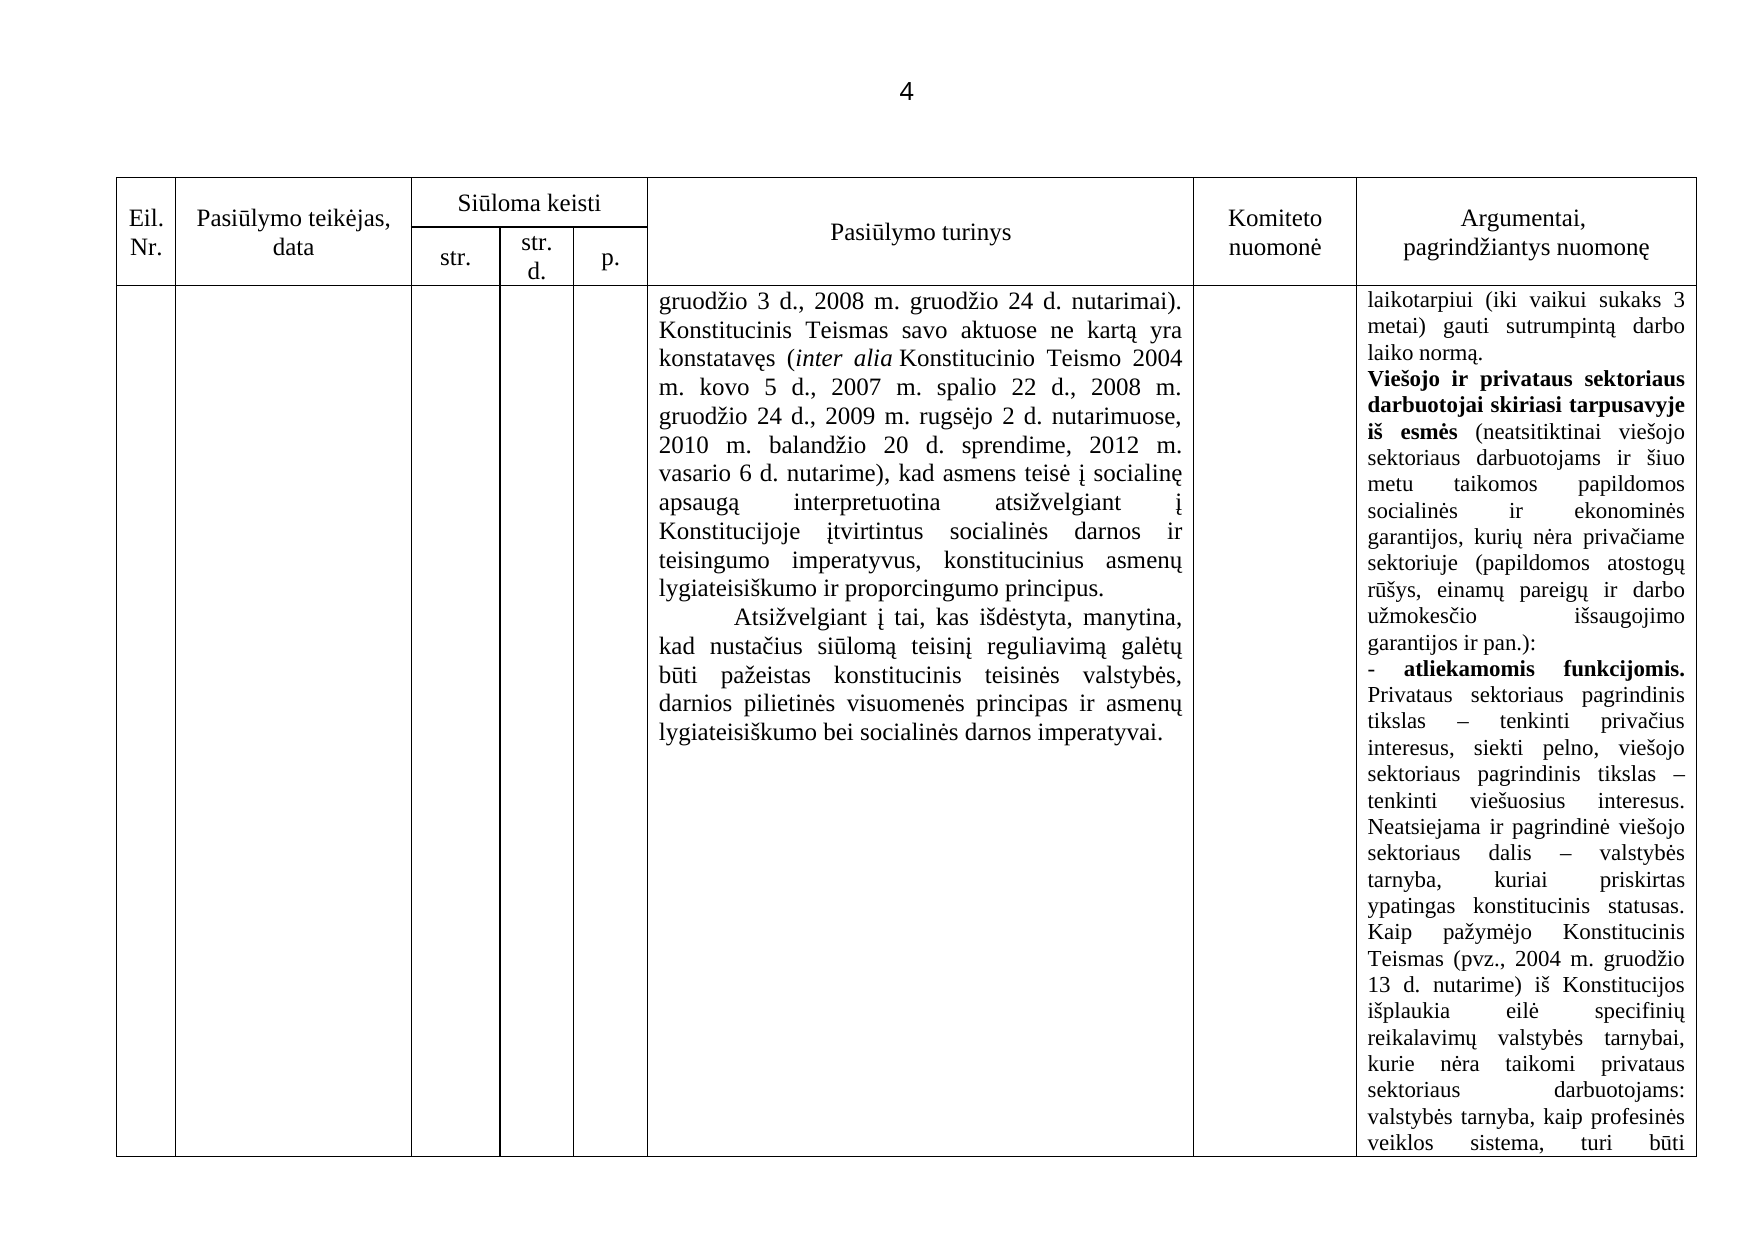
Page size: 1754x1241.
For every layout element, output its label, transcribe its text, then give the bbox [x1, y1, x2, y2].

table_header Siūloma keisti [412, 178, 647, 226]
table_header Pasiūlymo turinys [648, 178, 1193, 285]
table_header Pasiūlymo teikėjas, data [176, 178, 411, 285]
table_cell [501, 286, 573, 1156]
table_cell str. [412, 228, 499, 285]
table_header Argumentai, pagrindžiantys nuomonę [1357, 178, 1696, 285]
table_cell str. d. [501, 228, 573, 285]
table_cell laikotarpiui (iki vaikui sukaks 3 metai) gauti sutrumpintą darbo laiko normą. Viešojo ir privataus sektoriaus darbuotojai skiriasi tarpusavyje iš esmės (neatsitiktinai viešojo sektoriaus darbuotojams ir šiuo metu taikomos papildomos socialinės ir ekonominės garantijos, kurių nėra privačiame sektoriuje (papildomos atostogų rūšys, einamų pareigų ir darbo užmokesčio išsaugojimo garantijos ir pan.): - atliekamomis funkcijomis. Privataus sektoriaus pagrindinis tikslas – tenkinti privačius interesus, siekti pelno, viešojo sektoriaus pagrindinis tikslas – tenkinti viešuosius interesus. Neatsiejama ir pagrindinė viešojo sektoriaus dalis – valstybės tarnyba, kuriai priskirtas ypatingas konstitucinis statusas. Kaip pažymėjo Konstitucinis Teismas (pvz., 2004 m. gruodžio 13 d. nutarime) iš Konstitucijos išplaukia eilė specifinių reikalavimų valstybės tarnybai, kurie nėra taikomi privataus sektoriaus darbuotojams: valstybės tarnyba, kaip profesinės veiklos sistema, turi būti [1357, 286, 1696, 1156]
table_cell [574, 286, 647, 1156]
table_header Eil. Nr. [117, 178, 175, 285]
table_cell [117, 286, 175, 1156]
table_cell gruodžio 3 d., 2008 m. gruodžio 24 d. nutarimai). Konstitucinis Teismas savo aktuose ne kartą yra konstatavęs (inter alia Konstitucinio Teismo 2004 m. kovo 5 d., 2007 m. spalio 22 d., 2008 m. gruodžio 24 d., 2009 m. rugsėjo 2 d. nutarimuose, 2010 m. balandžio 20 d. sprendime, 2012 m. vasario 6 d. nutarime), kad asmens teisė į socialinę apsaugą interpretuotina atsižvelgiant į Konstitucijoje įtvirtintus socialinės darnos ir teisingumo imperatyvus, konstitucinius asmenų lygiateisiškumo ir proporcingumo principus. Atsižvelgiant į tai, kas išdėstyta, manytina, kad nustačius siūlomą teisinį reguliavimą galėtų būti pažeistas konstitucinis teisinės valstybės, darnios pilietinės visuomenės principas ir asmenų lygiateisiškumo bei socialinės darnos imperatyvai. [648, 286, 1193, 1156]
table_cell [1194, 286, 1356, 1156]
table_cell [176, 286, 411, 1156]
table_header Komiteto nuomonė [1194, 178, 1356, 285]
table_cell [412, 286, 499, 1156]
table_cell p. [574, 228, 647, 285]
